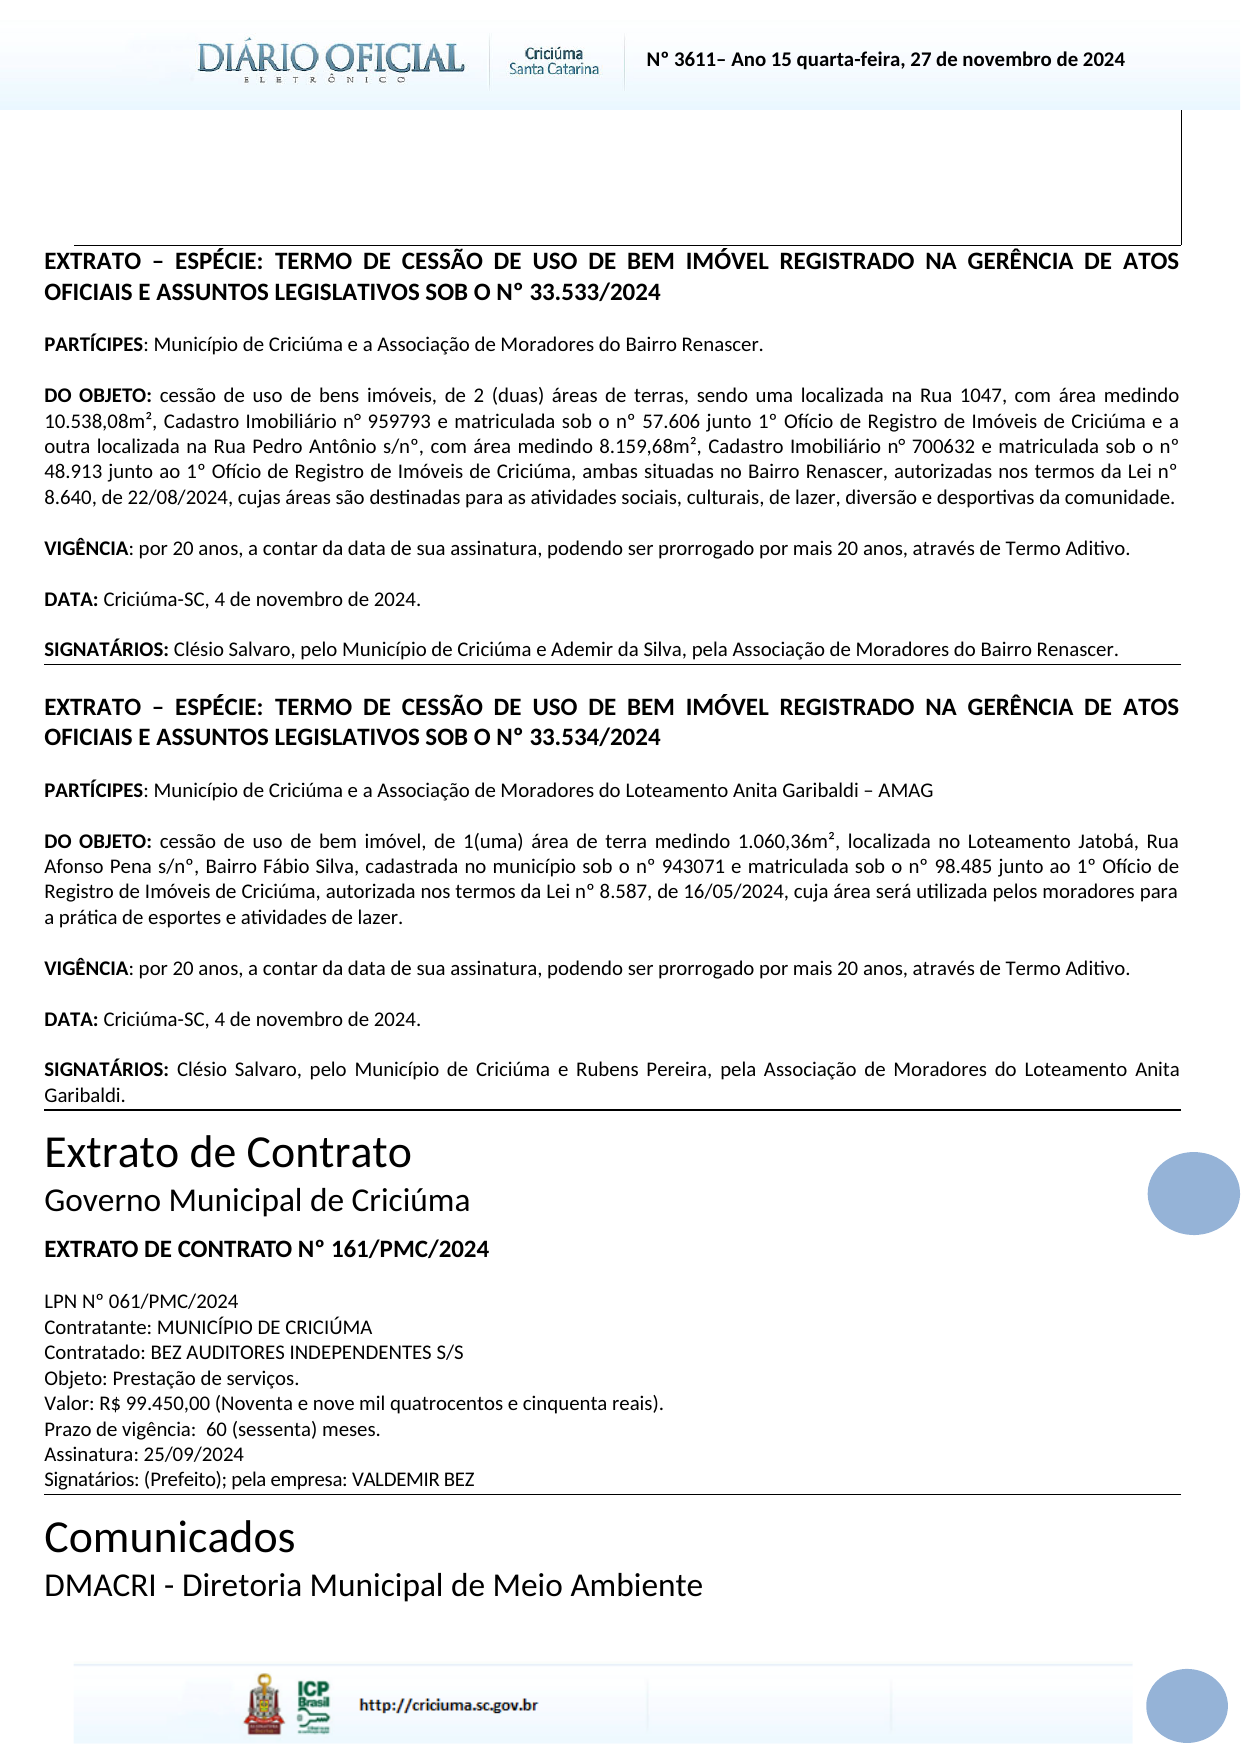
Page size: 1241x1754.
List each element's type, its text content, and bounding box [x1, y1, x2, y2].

text Signatários: (Prefeito); pela empresa: VALDEMIR BEZ [44, 1467, 1181, 1494]
text VIGÊNCIA: por 20 anos, a contar da data de sua assinatura, podendo ser prorrogado por mais 20 anos, através de Termo Aditivo. [44, 955, 1181, 980]
text Valor: R$ 99.450,00 (Noventa e nove mil quatrocentos e cinquenta reais). [44, 1390, 1181, 1416]
text Objeto: Prestação de serviços. [44, 1365, 1181, 1390]
text Assinatura: 25/09/2024 [44, 1441, 1181, 1467]
text DMACRI - Diretoria Municipal de Meio Ambiente [44, 1564, 1167, 1604]
text EXTRATO – ESPÉCIE: TERMO DE CESSÃO DE USO DE BEM IMÓVEL REGISTRADO NA GERÊNCIA DE ATOS OFICIAIS E ASSUNTOS LEGISLATIVOS SOB O Nº 33.533/2024 [44, 245, 1181, 306]
text SIGNATÁRIOS: Clésio Salvaro, pelo Município de Criciúma e Rubens Pereira, pela Associação de Moradores do Loteamento Anita Garibaldi. [44, 1057, 1181, 1109]
text DATA: Criciúma-SC, 4 de novembro de 2024. [44, 1006, 1181, 1031]
text DATA: Criciúma-SC, 4 de novembro de 2024. [44, 586, 1181, 611]
text Contratado: BEZ AUDITORES INDEPENDENTES S/S [44, 1339, 1181, 1365]
text Prazo de vigência: 60 (sessenta) meses. [44, 1416, 1181, 1441]
text DO OBJETO: cessão de uso de bem imóvel, de 1(uma) área de terra medindo 1.060,36m², localizada no Loteamento Jatobá, Rua Afonso Pena s/nº, Bairro Fábio Silva, cadastrada no município sob o nº 943071 e matriculada sob o nº 98.485 junto ao 1º Ofício de Registro de Imóveis de Criciúma, autorizada nos termos da Lei nº 8.587, de 16/05/2024, cuja área será utilizada pelos moradores para a prática de esportes e atividades de lazer. [44, 828, 1181, 929]
text DO OBJETO: cessão de uso de bens imóveis, de 2 (duas) áreas de terras, sendo uma localizada na Rua 1047, com área medindo 10.538,08m², Cadastro Imobiliário n° 959793 e matriculada sob o nº 57.606 junto 1º Ofício de Registro de Imóveis de Criciúma e a outra localizada na Rua Pedro Antônio s/nº, com área medindo 8.159,68m², Cadastro Imobiliário n° 700632 e matriculada sob o nº 48.913 junto ao 1º Ofício de Registro de Imóveis de Criciúma, ambas situadas no Bairro Renascer, autorizadas nos termos da Lei nº 8.640, de 22/08/2024, cujas áreas são destinadas para as atividades sociais, culturais, de lazer, diversão e desportivas da comunidade. [44, 382, 1181, 509]
text EXTRATO DE CONTRATO Nº 161/PMC/2024 [44, 1233, 1181, 1263]
text Contratante: MUNICÍPIO DE CRICIÚMA [44, 1314, 1181, 1339]
text SIGNATÁRIOS: Clésio Salvaro, pelo Município de Criciúma e Ademir da Silva, pela Associação de Moradores do Bairro Renascer. [44, 637, 1181, 664]
text Comunicados [44, 1508, 1181, 1564]
text PARTÍCIPES: Município de Criciúma e a Associação de Moradores do Bairro Renascer. [44, 332, 1181, 357]
text LPN Nº 061/PMC/2024 [44, 1289, 1181, 1314]
text PARTÍCIPES: Município de Criciúma e a Associação de Moradores do Loteamento Anita Garibaldi – AMAG [44, 777, 1181, 802]
text VIGÊNCIA: por 20 anos, a contar da data de sua assinatura, podendo ser prorrogado por mais 20 anos, através de Termo Aditivo. [44, 535, 1181, 560]
text EXTRATO – ESPÉCIE: TERMO DE CESSÃO DE USO DE BEM IMÓVEL REGISTRADO NA GERÊNCIA DE ATOS OFICIAIS E ASSUNTOS LEGISLATIVOS SOB O Nº 33.534/2024 [44, 691, 1181, 752]
text Governo Municipal de Criciúma [44, 1179, 1157, 1220]
text Extrato de Contrato [44, 1123, 1181, 1179]
